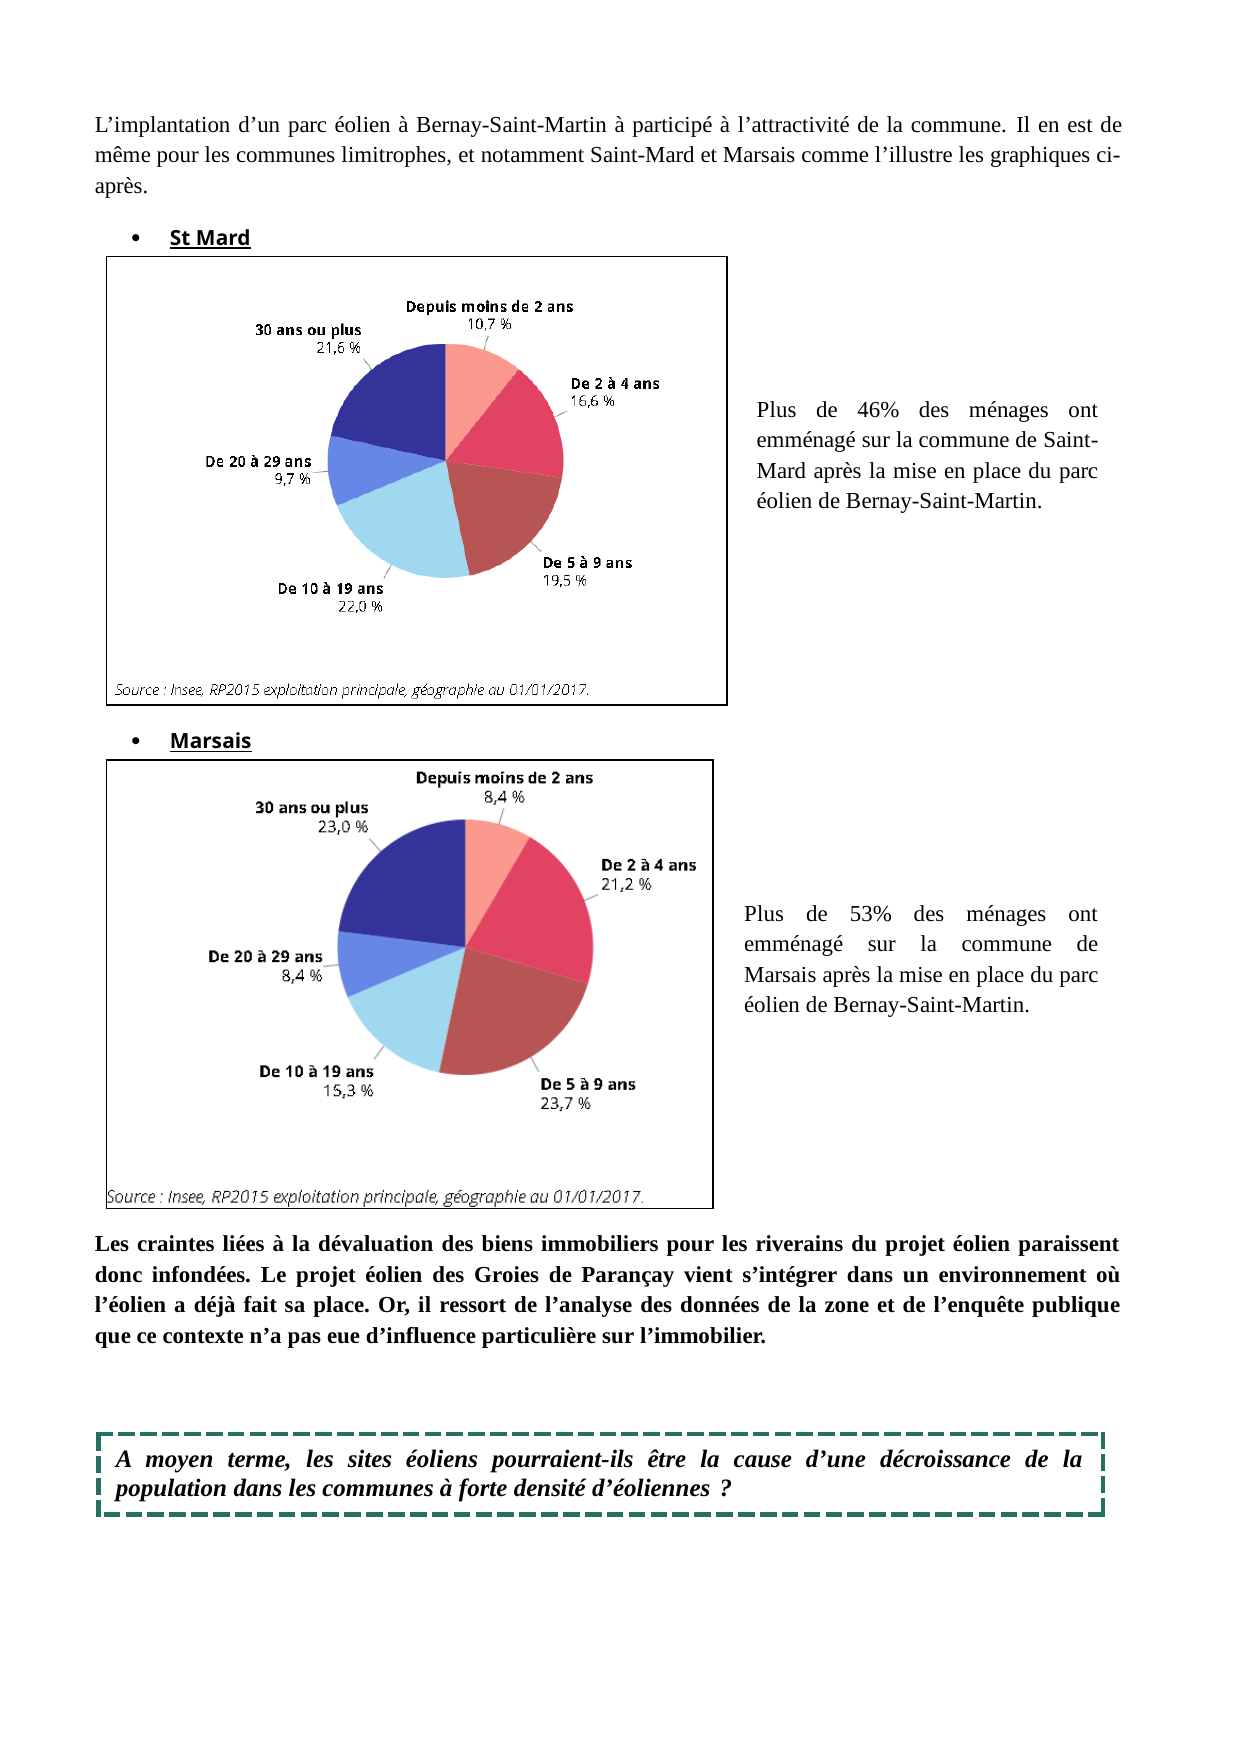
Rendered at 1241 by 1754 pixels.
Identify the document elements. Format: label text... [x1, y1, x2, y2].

list St Mard [132, 223, 1122, 251]
picture [107, 761, 712, 1208]
table_header Plus de 46% des ménages ont emménagé sur la commune de Saint-Mard après la mise en place du parc éolien de Bernay-Saint-Martin. [745, 256, 1110, 726]
table_header [95, 256, 745, 726]
table_header [95, 759, 733, 1230]
list Marsais [132, 726, 1122, 755]
text A moyen terme, les sites éoliens pourraient-ils être la cause d’une décroissance de la population dans les communes à forte densité d’éoliennes ? [116, 1444, 1086, 1502]
table_header Plus de 53% des ménages ont emménagé sur la commune de Marsais après la mise en place du parc éolien de Bernay-Saint-Martin. [733, 759, 1110, 1230]
text L’implantation d’un parc éolien à Bernay-Saint-Martin à participé à l’attractivité de la commune. Il en est de même pour les communes limitrophes, et notamment Saint-Mard et Marsais comme l’illustre les graphiques ci-après. [94, 110, 1122, 198]
text Les craintes liées à la dévaluation des biens immobiliers pour les riverains du projet éolien paraissent donc infondées. Le projet éolien des Groies de Parançay vient s’intégrer dans un environnement où l’éolien a déjà fait sa place. Or, il ressort de l’analyse des données de la zone et de l’enquête publique que ce contexte n’a pas eue d’influence particulière sur l’immobilier. [94, 1230, 1122, 1348]
picture [107, 257, 726, 704]
